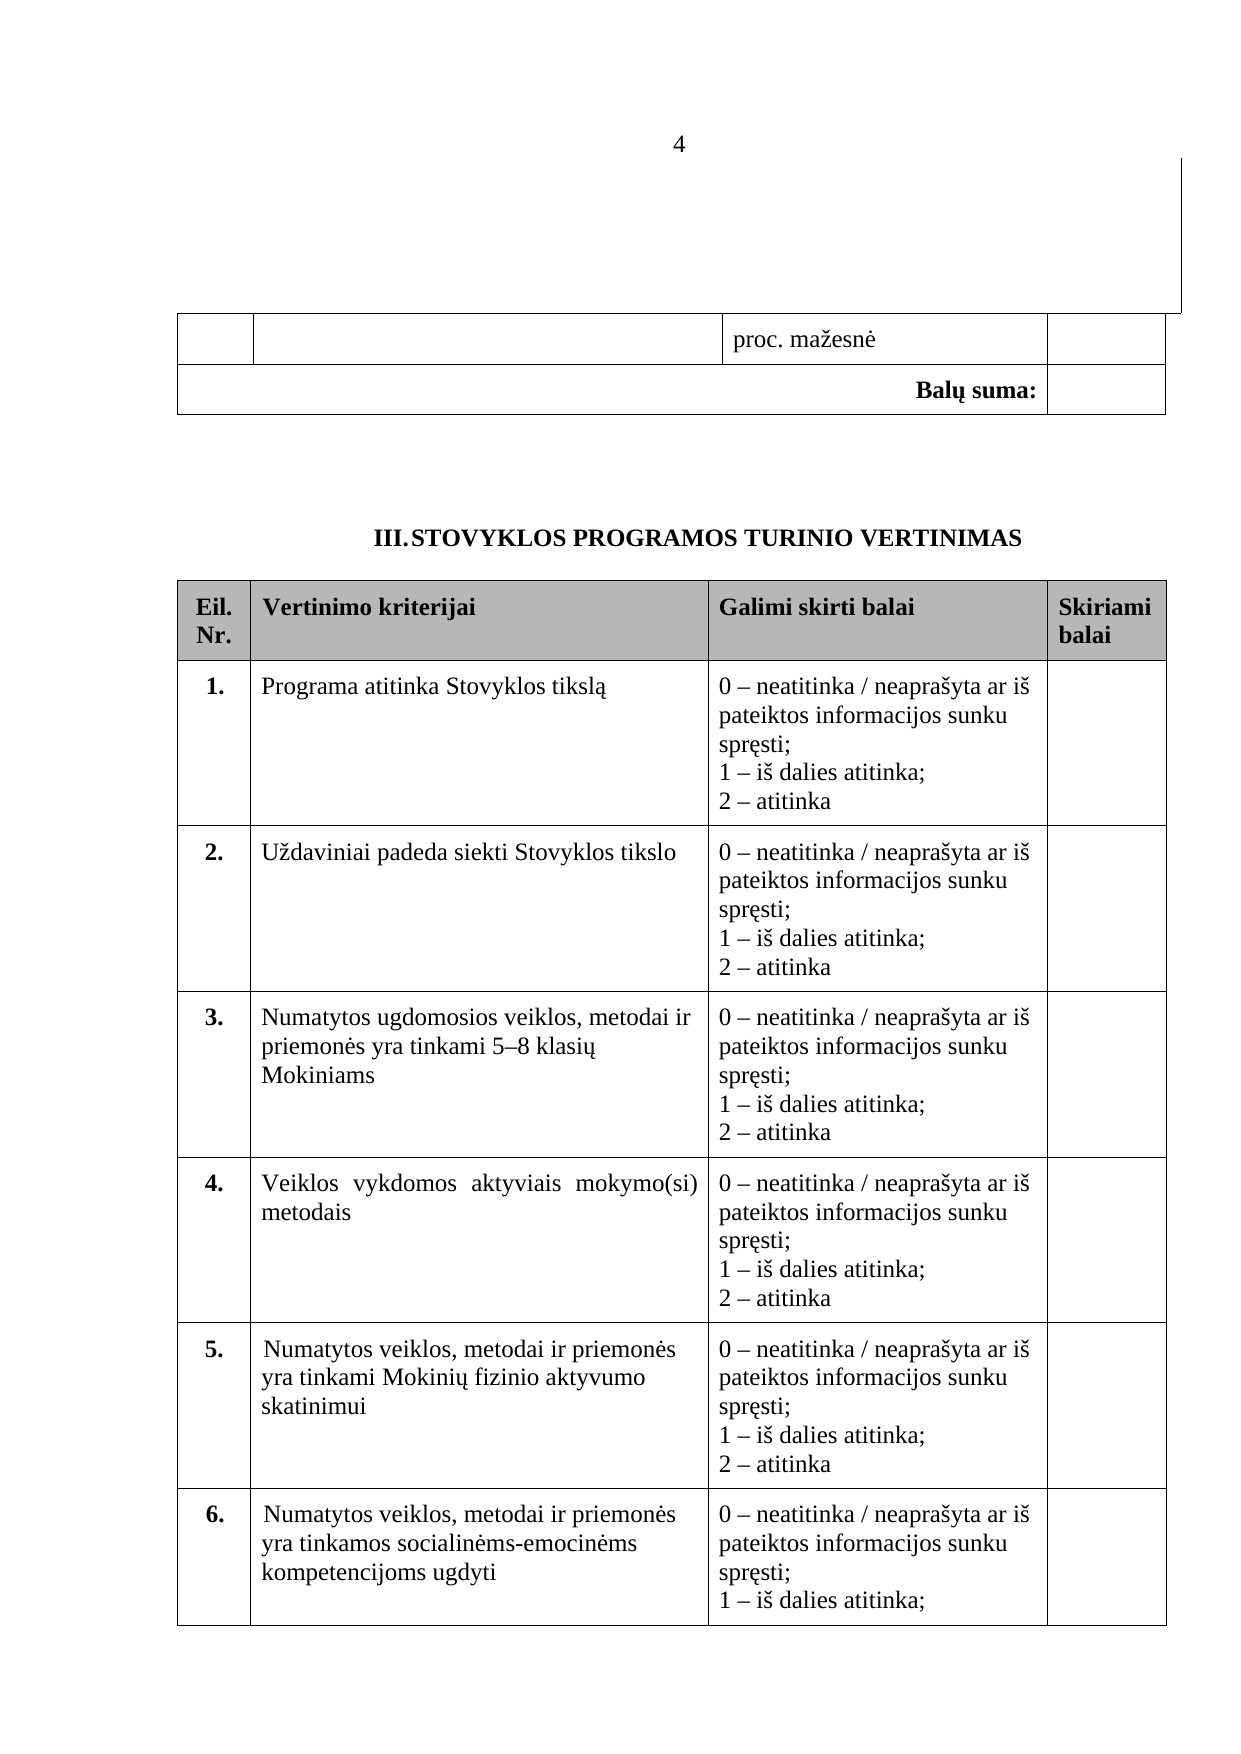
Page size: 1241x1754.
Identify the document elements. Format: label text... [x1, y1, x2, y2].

table_cell 4. [178, 1158, 250, 1322]
table_cell 0 – neatitinka / neaprašyta ar iš pateiktos informacijos sunku spręsti; 1 – iš dalies atitinka; 2 – atitinka [709, 992, 1047, 1157]
table_header Galimi skirti balai [709, 581, 1047, 660]
table_cell 2. [178, 826, 250, 991]
table_header Vertinimo kriterijai [251, 581, 708, 660]
table_cell 1. [178, 661, 250, 825]
table_cell Programa atitinka Stovyklos tikslą [251, 661, 708, 825]
table_cell proc. mažesnė [723, 314, 1047, 363]
table_cell [1048, 661, 1166, 825]
table_cell 3. [178, 992, 250, 1157]
table_cell [1048, 1489, 1166, 1625]
table_header Skiriami balai [1048, 581, 1166, 660]
table_cell [1048, 1158, 1166, 1322]
table_cell [254, 314, 722, 363]
table_cell 5. [178, 1323, 250, 1488]
table_cell [178, 314, 253, 363]
table_cell Numatytos ugdomosios veiklos, metodai ir priemonės yra tinkami 5–8 klasių Mokiniams [251, 992, 708, 1157]
table_cell Numatytos veiklos, metodai ir priemonės yra tinkamos socialinėms-emocinėms kompetencijoms ugdyti [251, 1489, 708, 1625]
table_cell 0 – neatitinka / neaprašyta ar iš pateiktos informacijos sunku spręsti; 1 – iš dalies atitinka; 2 – atitinka [709, 661, 1047, 825]
table_cell Veiklos vykdomos aktyviais mokymo(si) metodais [251, 1158, 708, 1322]
table_cell Balų suma: [178, 365, 1047, 414]
table_cell 0 – neatitinka / neaprašyta ar iš pateiktos informacijos sunku spręsti; 1 – iš dalies atitinka; [709, 1489, 1047, 1625]
table_cell [1048, 365, 1165, 414]
table_cell 0 – neatitinka / neaprašyta ar iš pateiktos informacijos sunku spręsti; 1 – iš dalies atitinka; 2 – atitinka [709, 1323, 1047, 1488]
table_cell 0 – neatitinka / neaprašyta ar iš pateiktos informacijos sunku spręsti; 1 – iš dalies atitinka; 2 – atitinka [709, 1158, 1047, 1322]
table_cell Uždaviniai padeda siekti Stovyklos tikslo [251, 826, 708, 991]
table_cell [1048, 826, 1166, 991]
table_cell 6. [178, 1489, 250, 1625]
table_cell [1048, 314, 1165, 363]
table_cell 0 – neatitinka / neaprašyta ar iš pateiktos informacijos sunku spręsti; 1 – iš dalies atitinka; 2 – atitinka [709, 826, 1047, 991]
table_cell [1048, 992, 1166, 1157]
table_cell Numatytos veiklos, metodai ir priemonės yra tinkami Mokinių fizinio aktyvumo skatinimui [251, 1323, 708, 1488]
table_cell [1048, 1323, 1166, 1488]
table_header Eil. Nr. [178, 581, 250, 660]
text III. STOVYKLOS PROGRAMOS TURINIO VERTINIMAS [215, 523, 1181, 552]
